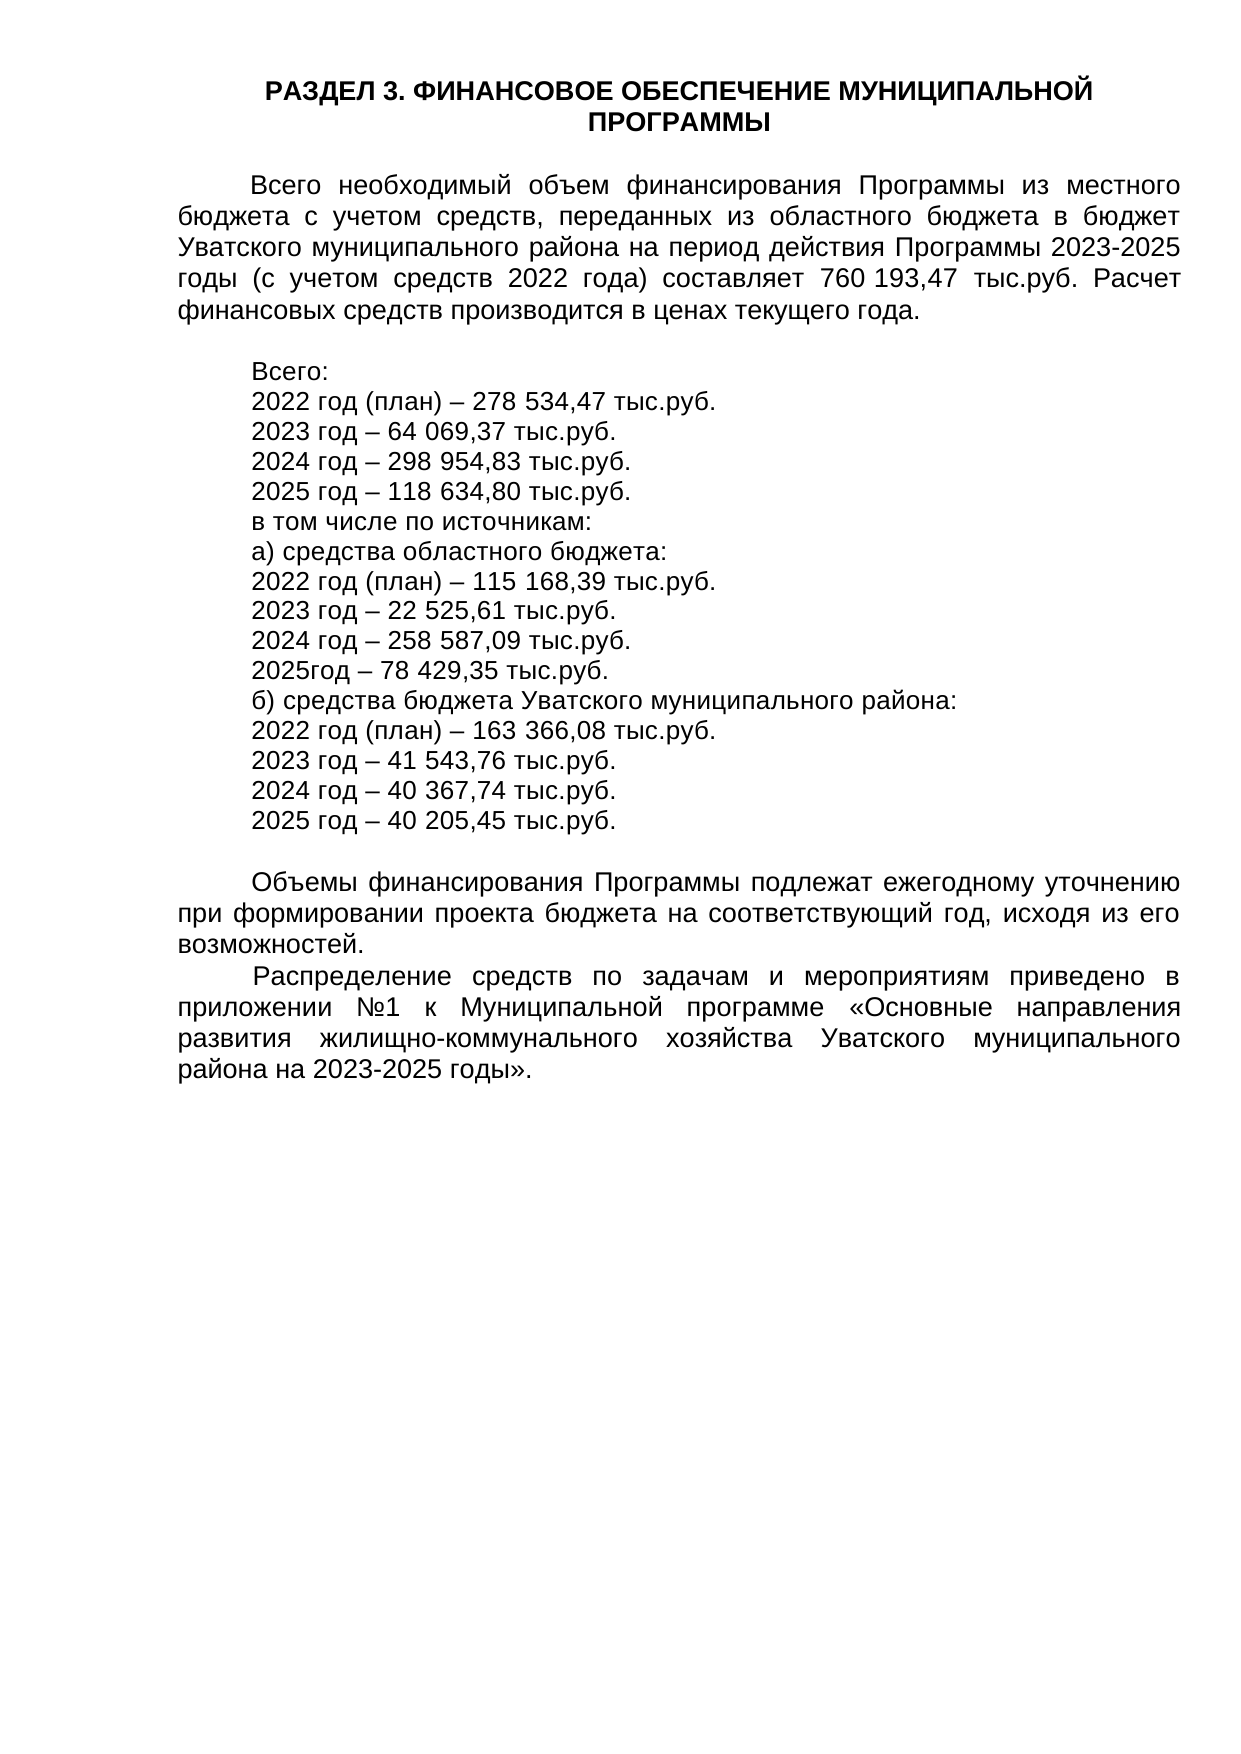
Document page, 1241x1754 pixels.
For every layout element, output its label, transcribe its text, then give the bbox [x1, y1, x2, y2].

text Объемы финансирования Программы подлежат ежегодному уточнению при формировании проекта бюджета на соответствующий год, исходя из его возможностей. [177, 866, 1181, 959]
text Всего: [177, 356, 1181, 386]
list 2025год – 78 429,35 тыс.руб. [177, 655, 1181, 685]
list 2022 год (план) – 278 534,47 тыс.руб. [177, 386, 1181, 416]
list 2023 год – 22 525,61 тыс.руб. [177, 595, 1181, 625]
list б) средства бюджета Уватского муниципального района: [177, 685, 1181, 715]
text Всего необходимый объем финансирования Программы из местного бюджета с учетом средств, переданных из областного бюджета в бюджет Уватского муниципального района на период действия Программы 2023-2025 годы (с учетом средств 2022 года) составляет 760 193,47 тыс.руб. Расчет финансовых средств производится в ценах текущего года. [177, 169, 1181, 325]
list 2024 год – 40 367,74 тыс.руб. [177, 775, 1181, 805]
text Раздел 3. Финансовое обеспечение муниципальной Программы [177, 75, 1181, 137]
list 2022 год (план) – 163 366,08 тыс.руб. [177, 715, 1181, 745]
list в том числе по источникам: [177, 506, 1181, 536]
list а) средства областного бюджета: [177, 536, 1181, 566]
list 2023 год – 41 543,76 тыс.руб. [177, 745, 1181, 775]
list 2025 год – 118 634,80 тыс.руб. [177, 476, 1181, 506]
list 2024 год – 258 587,09 тыс.руб. [177, 625, 1181, 655]
list 2022 год (план) – 115 168,39 тыс.руб. [177, 566, 1181, 595]
text Распределение средств по задачам и мероприятиям приведено в приложении №1 к Муниципальной программе «Основные направления развития жилищно-коммунального хозяйства Уватского муниципального района на 2023-2025 годы». [177, 959, 1181, 1084]
list 2024 год – 298 954,83 тыс.руб. [177, 446, 1181, 476]
list 2023 год – 64 069,37 тыс.руб. [177, 416, 1181, 446]
text 2025 год – 40 205,45 тыс.руб. [177, 805, 1181, 834]
